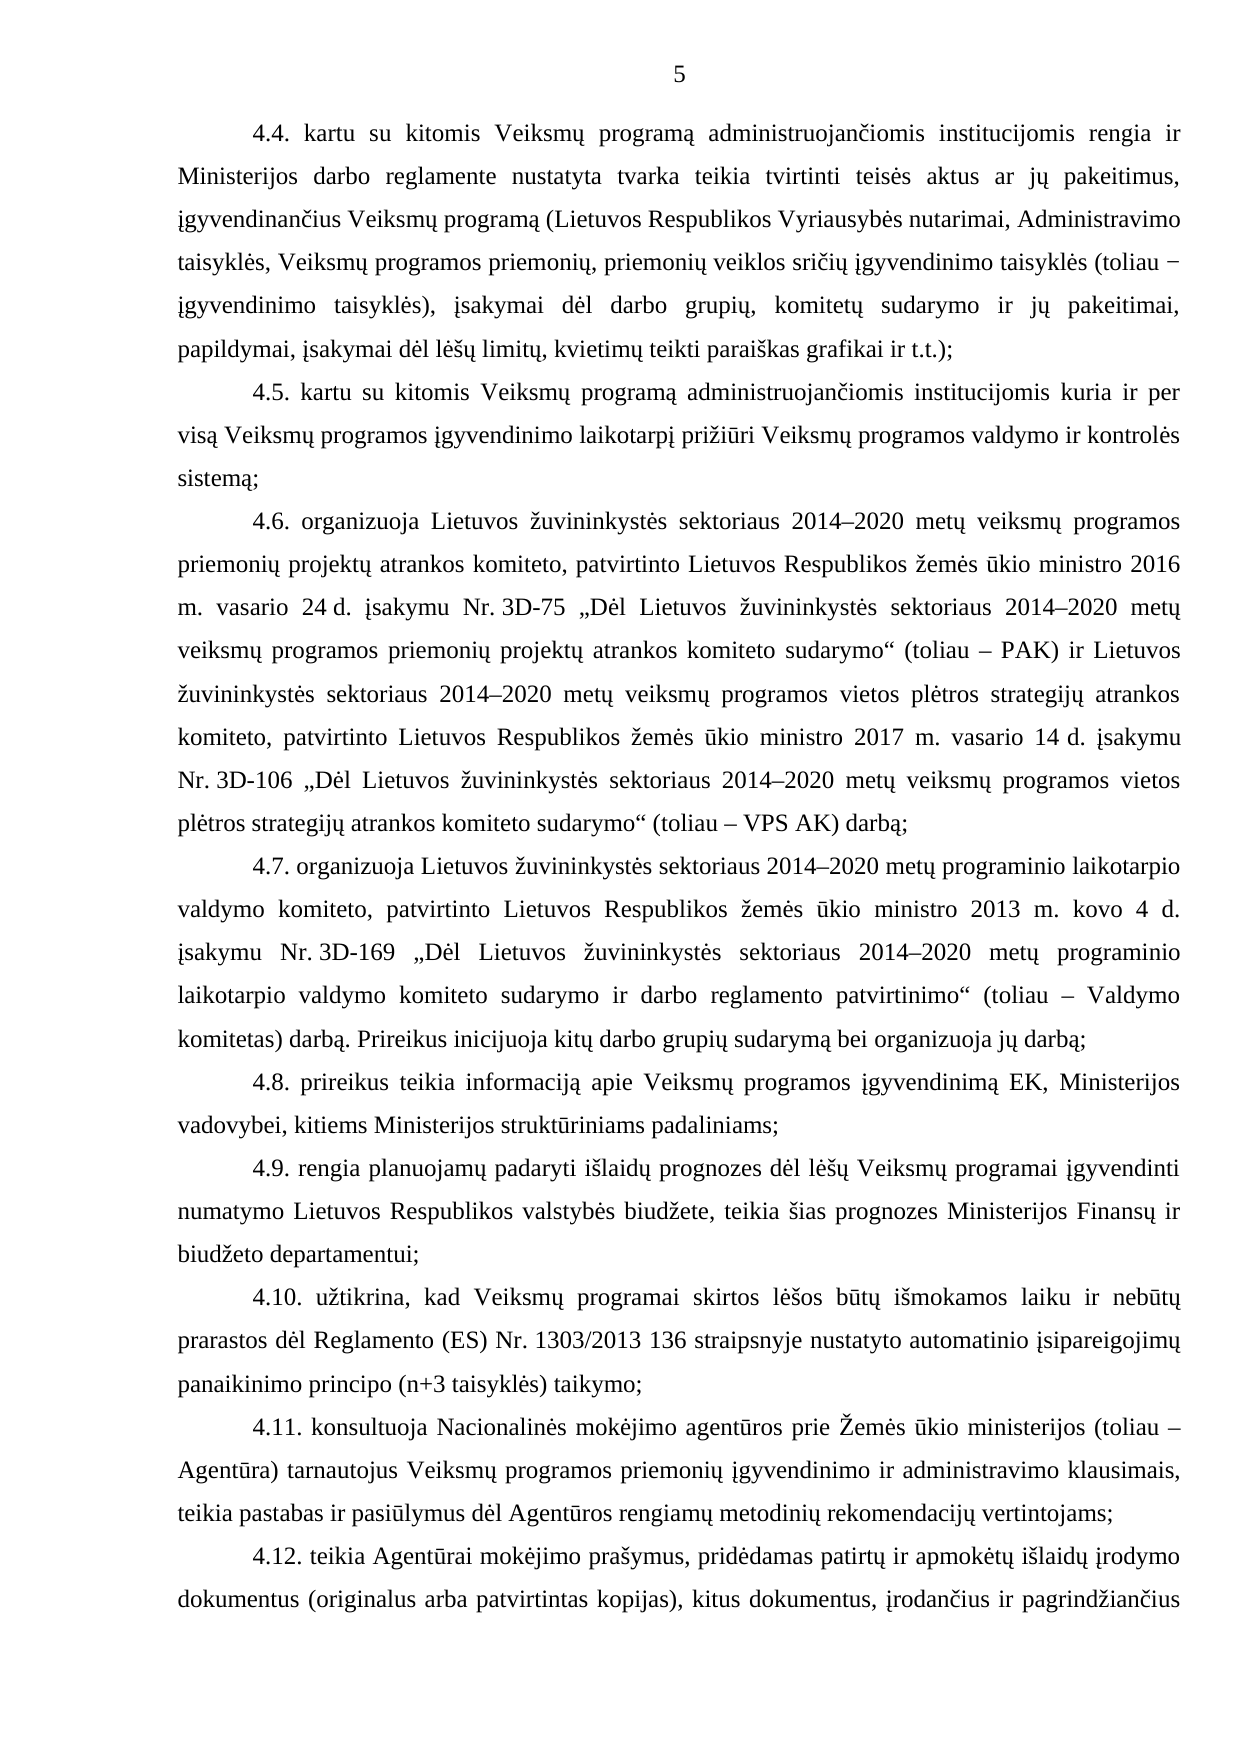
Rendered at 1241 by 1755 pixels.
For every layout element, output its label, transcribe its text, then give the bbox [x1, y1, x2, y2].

text 4.4. kartu su kitomis Veiksmų programą administruojančiomis institucijomis rengia ir Ministerijos darbo reglamente nustatyta tvarka teikia tvirtinti teisės aktus ar jų pakeitimus, įgyvendinančius Veiksmų programą (Lietuvos Respublikos Vyriausybės nutarimai, Administravimo taisyklės, Veiksmų programos priemonių, priemonių veiklos sričių įgyvendinimo taisyklės (toliau − įgyvendinimo taisyklės), įsakymai dėl darbo grupių, komitetų sudarymo ir jų pakeitimai, papildymai, įsakymai dėl lėšų limitų, kvietimų teikti paraiškas grafikai ir t.t.); [177, 118, 1181, 362]
text 4.8. prireikus teikia informaciją apie Veiksmų programos įgyvendinimą EK, Ministerijos vadovybei, kitiems Ministerijos struktūriniams padaliniams; [177, 1067, 1181, 1139]
text 4.6. organizuoja Lietuvos žuvininkystės sektoriaus 2014–2020 metų veiksmų programos priemonių projektų atrankos komiteto, patvirtinto Lietuvos Respublikos žemės ūkio ministro 2016 m. vasario 24 d. įsakymu Nr. 3D-75 „Dėl Lietuvos žuvininkystės sektoriaus 2014–2020 metų veiksmų programos priemonių projektų atrankos komiteto sudarymo“ (toliau – PAK) ir Lietuvos žuvininkystės sektoriaus 2014–2020 metų veiksmų programos vietos plėtros strategijų atrankos komiteto, patvirtinto Lietuvos Respublikos žemės ūkio ministro 2017 m. vasario 14 d. įsakymu Nr. 3D-106 „Dėl Lietuvos žuvininkystės sektoriaus 2014–2020 metų veiksmų programos vietos plėtros strategijų atrankos komiteto sudarymo“ (toliau – VPS AK) darbą; [177, 506, 1181, 837]
text 4.11. konsultuoja Nacionalinės mokėjimo agentūros prie Žemės ūkio ministerijos (toliau – Agentūra) tarnautojus Veiksmų programos priemonių įgyvendinimo ir administravimo klausimais, teikia pastabas ir pasiūlymus dėl Agentūros rengiamų metodinių rekomendacijų vertintojams; [177, 1412, 1181, 1527]
text 4.7. organizuoja Lietuvos žuvininkystės sektoriaus 2014–2020 metų programinio laikotarpio valdymo komiteto, patvirtinto Lietuvos Respublikos žemės ūkio ministro 2013 m. kovo 4 d. įsakymu Nr. 3D-169 „Dėl Lietuvos žuvininkystės sektoriaus 2014–2020 metų programinio laikotarpio valdymo komiteto sudarymo ir darbo reglamento patvirtinimo“ (toliau – Valdymo komitetas) darbą. Prireikus inicijuoja kitų darbo grupių sudarymą bei organizuoja jų darbą; [177, 851, 1181, 1052]
text 4.9. rengia planuojamų padaryti išlaidų prognozes dėl lėšų Veiksmų programai įgyvendinti numatymo Lietuvos Respublikos valstybės biudžete, teikia šias prognozes Ministerijos Finansų ir biudžeto departamentui; [177, 1153, 1181, 1268]
text 4.10. užtikrina, kad Veiksmų programai skirtos lėšos būtų išmokamos laiku ir nebūtų prarastos dėl Reglamento (ES) Nr. 1303/2013 136 straipsnyje nustatyto automatinio įsipareigojimų panaikinimo principo (n+3 taisyklės) taikymo; [177, 1282, 1181, 1397]
text 4.5. kartu su kitomis Veiksmų programą administruojančiomis institucijomis kuria ir per visą Veiksmų programos įgyvendinimo laikotarpį prižiūri Veiksmų programos valdymo ir kontrolės sistemą; [177, 377, 1181, 492]
text 4.12. teikia Agentūrai mokėjimo prašymus, pridėdamas patirtų ir apmokėtų išlaidų įrodymo dokumentus (originalus arba patvirtintas kopijas), kitus dokumentus, įrodančius ir pagrindžiančius [177, 1541, 1181, 1613]
